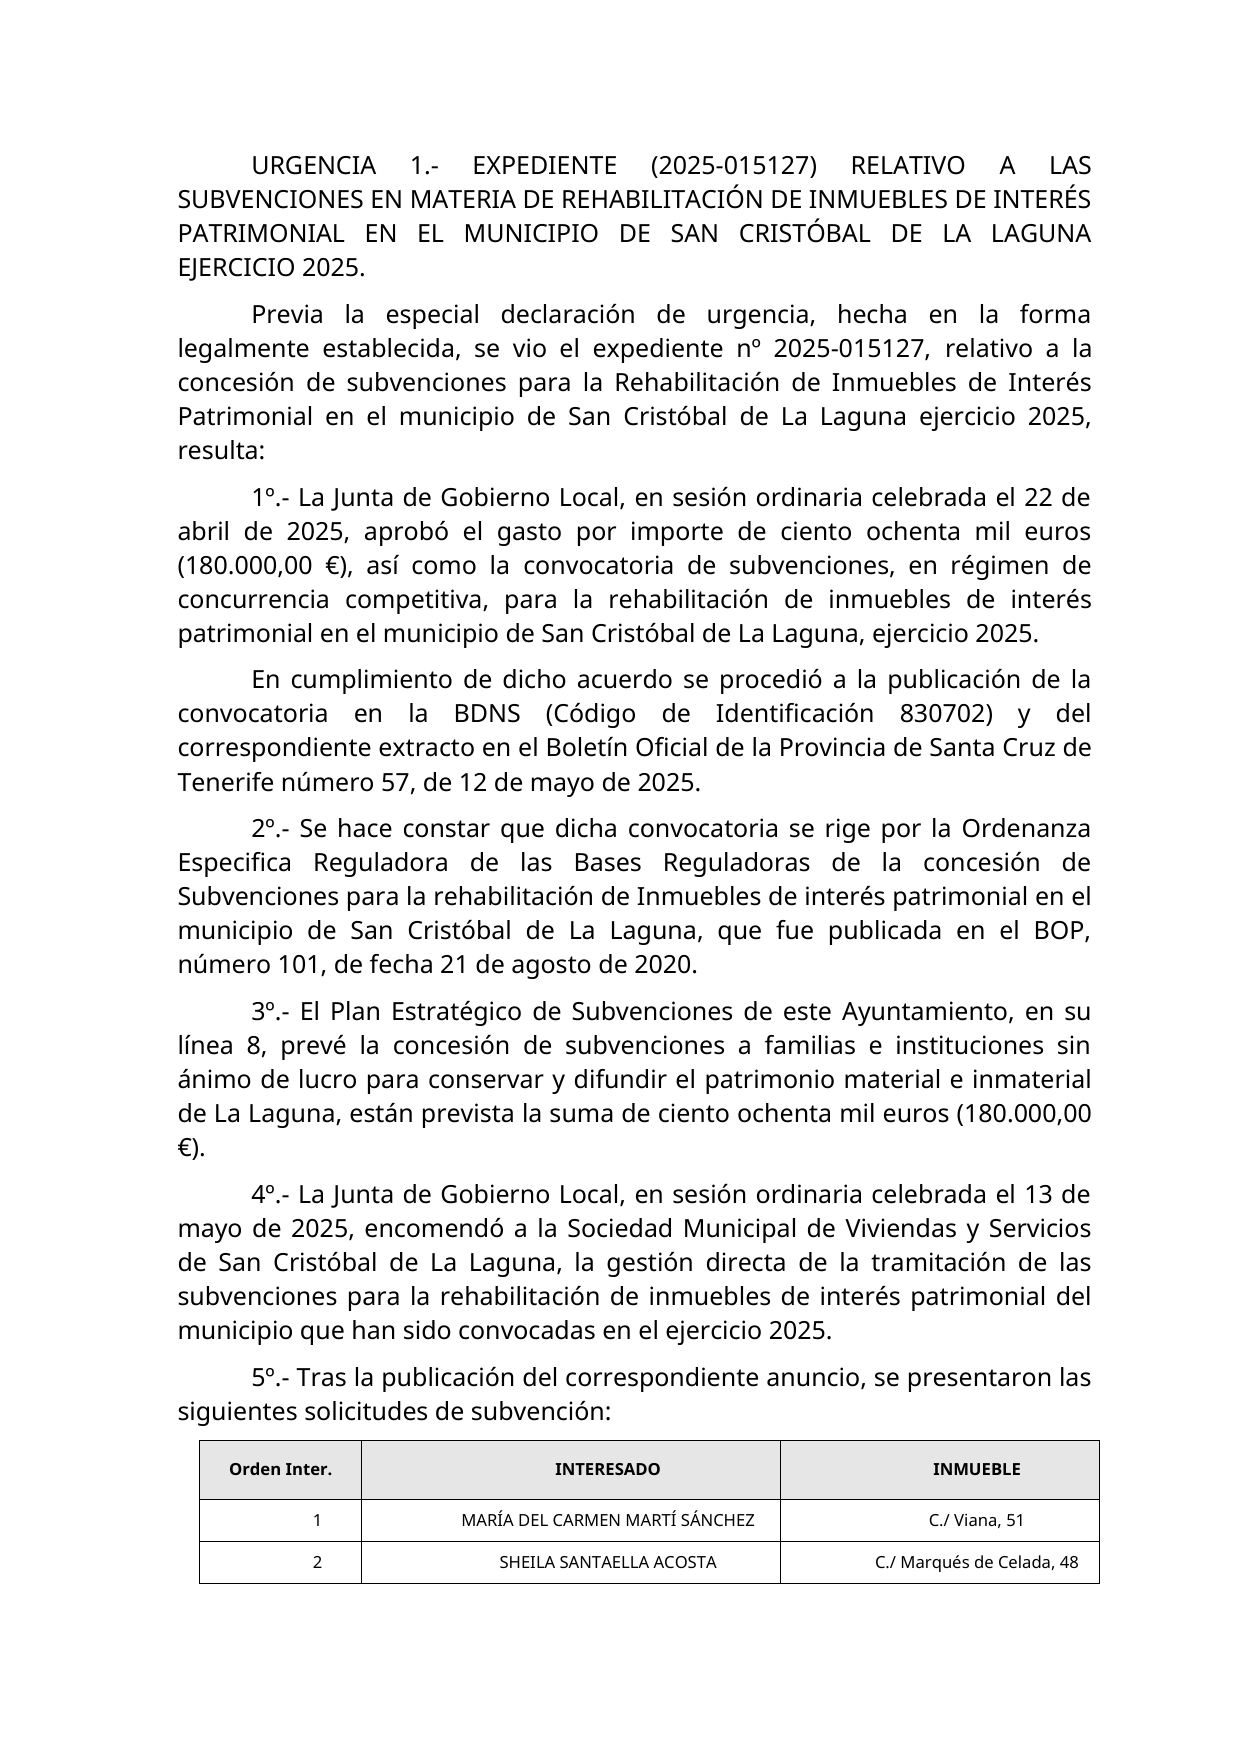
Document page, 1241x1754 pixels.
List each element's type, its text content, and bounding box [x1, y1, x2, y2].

text 3º.- El Plan Estratégico de Subvenciones de este Ayuntamiento, en su línea 8, prevé la concesión de subvenciones a familias e instituciones sin ánimo de lucro para conservar y difundir el patrimonio material e inmaterial de La Laguna, están prevista la suma de ciento ochenta mil euros (180.000,00 €). [177, 993, 1093, 1164]
table_header Orden Inter. [200, 1441, 361, 1499]
table_cell MARÍA DEL CARMEN MARTÍ SÁNCHEZ [362, 1500, 780, 1541]
text 1º.- La Junta de Gobierno Local, en sesión ordinaria celebrada el 22 de abril de 2025, aprobó el gasto por importe de ciento ochenta mil euros (180.000,00 €), así como la convocatoria de subvenciones, en régimen de concurrencia competitiva, para la rehabilitación de inmuebles de interés patrimonial en el municipio de San Cristóbal de La Laguna, ejercicio 2025. [177, 479, 1093, 649]
table_cell 1 [200, 1500, 361, 1541]
text URGENCIA 1.- EXPEDIENTE (2025-015127) RELATIVO A LAS SUBVENCIONES EN MATERIA DE REHABILITACIÓN DE INMUEBLES DE INTERÉS PATRIMONIAL EN EL MUNICIPIO DE SAN CRISTÓBAL DE LA LAGUNA EJERCICIO 2025. [177, 148, 1093, 284]
table_cell SHEILA SANTAELLA ACOSTA [362, 1542, 780, 1583]
table_cell C./ Marqués de Celada, 48 [781, 1542, 1099, 1583]
table_cell C./ Viana, 51 [781, 1500, 1099, 1541]
text En cumplimiento de dicho acuerdo se procedió a la publicación de la convocatoria en la BDNS (Código de Identificación 830702) y del correspondiente extracto en el Boletín Oficial de la Provincia de Santa Cruz de Tenerife número 57, de 12 de mayo de 2025. [177, 662, 1093, 798]
text 4º.- La Junta de Gobierno Local, en sesión ordinaria celebrada el 13 de mayo de 2025, encomendó a la Sociedad Municipal de Viviendas y Servicios de San Cristóbal de La Laguna, la gestión directa de la tramitación de las subvenciones para la rehabilitación de inmuebles de interés patrimonial del municipio que han sido convocadas en el ejercicio 2025. [177, 1176, 1093, 1347]
text 5º.- Tras la publicación del correspondiente anuncio, se presentaron las siguientes solicitudes de subvención: [177, 1359, 1093, 1427]
text Previa la especial declaración de urgencia, hecha en la forma legalmente establecida, se vio el expediente nº 2025-015127, relativo a la concesión de subvenciones para la Rehabilitación de Inmuebles de Interés Patrimonial en el municipio de San Cristóbal de La Laguna ejercicio 2025, resulta: [177, 296, 1093, 467]
table_header INTERESADO [362, 1441, 780, 1499]
table_cell 2 [200, 1542, 361, 1583]
table_header INMUEBLE [781, 1441, 1099, 1499]
text 2º.- Se hace constar que dicha convocatoria se rige por la Ordenanza Especifica Reguladora de las Bases Reguladoras de la concesión de Subvenciones para la rehabilitación de Inmuebles de interés patrimonial en el municipio de San Cristóbal de La Laguna, que fue publicada en el BOP, número 101, de fecha 21 de agosto de 2020. [177, 811, 1093, 981]
